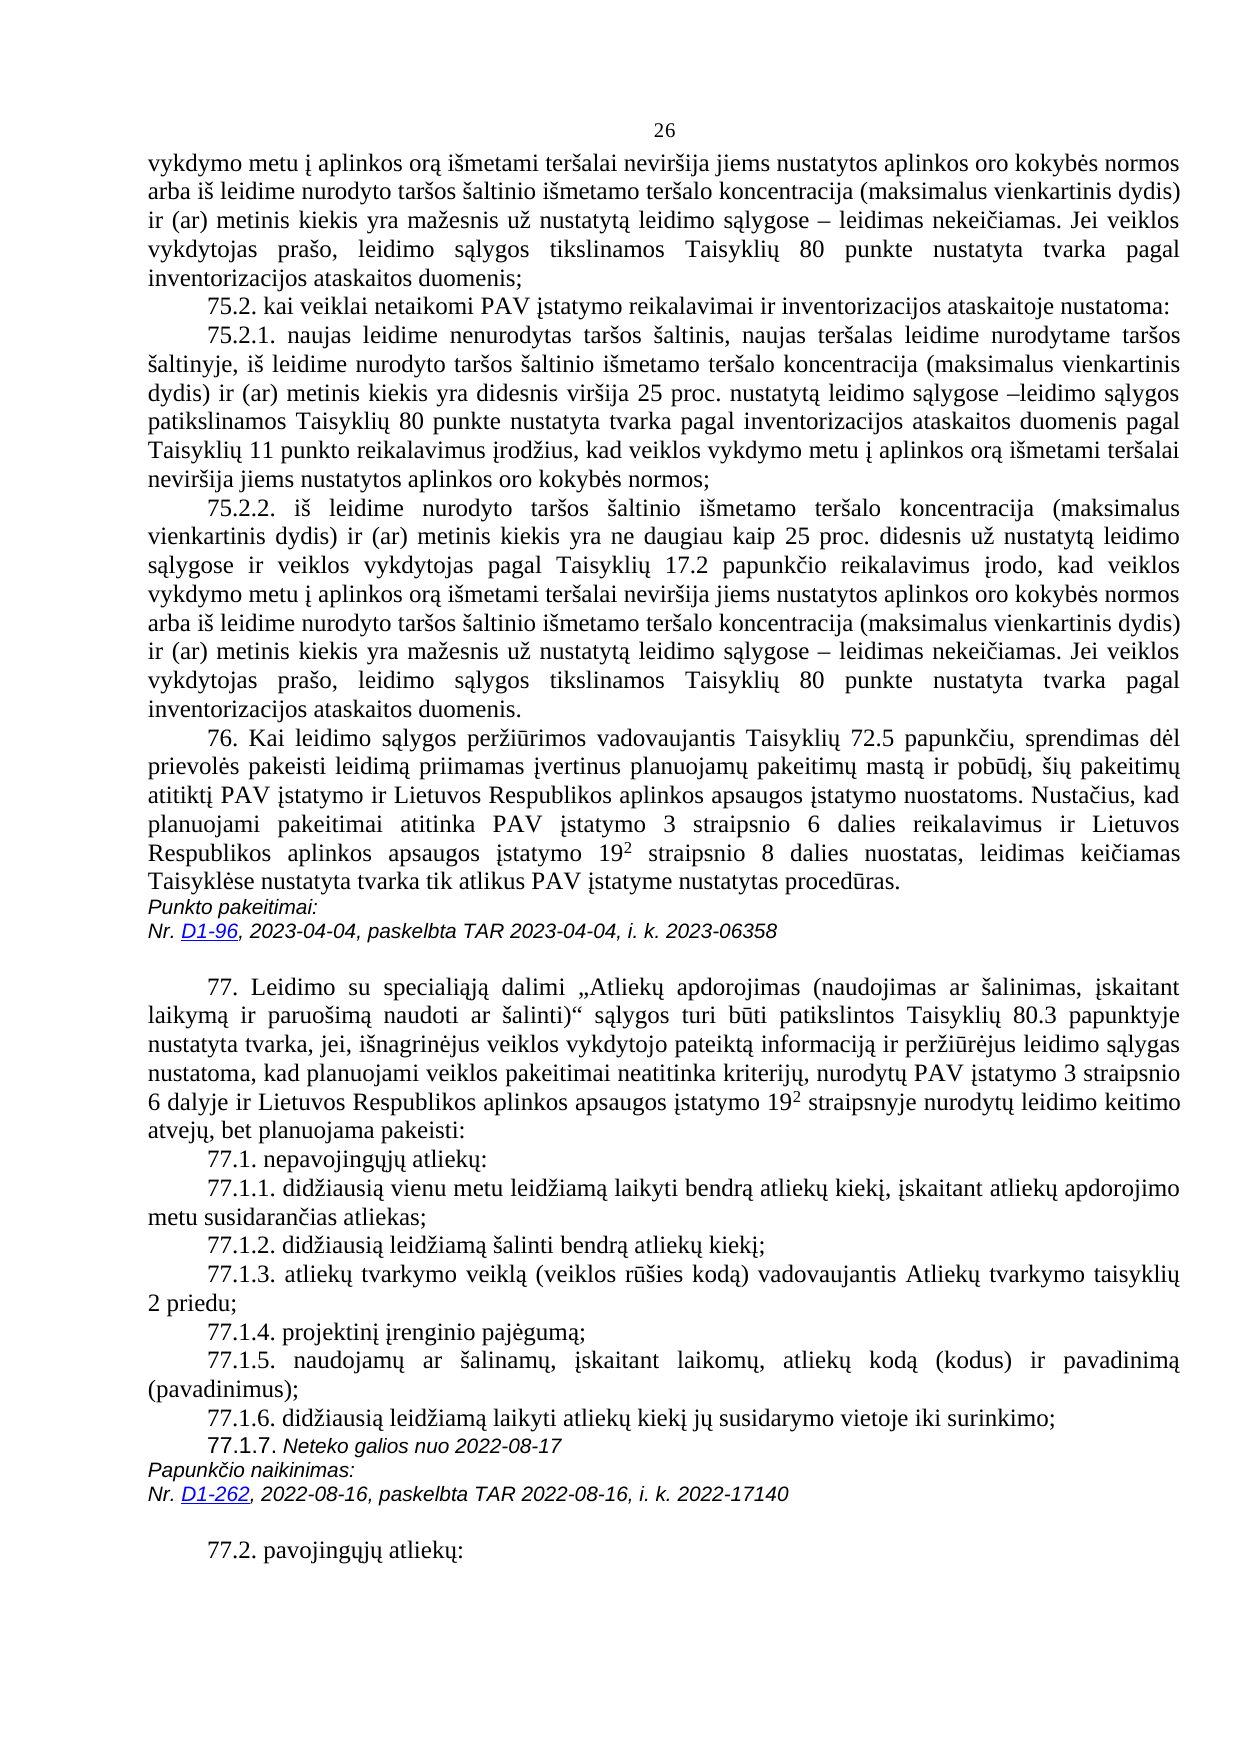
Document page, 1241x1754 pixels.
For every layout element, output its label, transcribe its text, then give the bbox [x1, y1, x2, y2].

text Papunkčio naikinimas: [148, 1458, 1181, 1482]
text 77.1.2. didžiausią leidžiamą šalinti bendrą atliekų kiekį; [148, 1231, 1181, 1259]
text Punkto pakeitimai: [148, 895, 1181, 919]
text 77.1. nepavojingųjų atliekų: [148, 1144, 1181, 1173]
text 75.2.2. iš leidime nurodyto taršos šaltinio išmetamo teršalo koncentracija (maksimalus vienkartinis dydis) ir (ar) metinis kiekis yra ne daugiau kaip 25 proc. didesnis už nustatytą leidimo sąlygose ir veiklos vykdytojas pagal Taisyklių 17.2 papunkčio reikalavimus įrodo, kad veiklos vykdymo metu į aplinkos orą išmetami teršalai neviršija jiems nustatytos aplinkos oro kokybės normos arba iš leidime nurodyto taršos šaltinio išmetamo teršalo koncentracija (maksimalus vienkartinis dydis) ir (ar) metinis kiekis yra mažesnis už nustatytą leidimo sąlygose – leidimas nekeičiamas. Jei veiklos vykdytojas prašo, leidimo sąlygos tikslinamos Taisyklių 80 punkte nustatyta tvarka pagal inventorizacijos ataskaitos duomenis. [148, 493, 1181, 723]
text 77.2. pavojingųjų atliekų: [148, 1535, 1181, 1563]
text 77. Leidimo su specialiąją dalimi „Atliekų apdorojimas (naudojimas ar šalinimas, įskaitant laikymą ir paruošimą naudoti ar šalinti)“ sąlygos turi būti patikslintos Taisyklių 80.3 papunktyje nustatyta tvarka, jei, išnagrinėjus veiklos vykdytojo pateiktą informaciją ir peržiūrėjus leidimo sąlygas nustatoma, kad planuojami veiklos pakeitimai neatitinka kriterijų, nurodytų PAV įstatymo 3 straipsnio 6 dalyje ir Lietuvos Respublikos aplinkos apsaugos įstatymo 192 straipsnyje nurodytų leidimo keitimo atvejų, bet planuojama pakeisti: [148, 972, 1181, 1144]
text 77.1.6. didžiausią leidžiamą laikyti atliekų kiekį jų susidarymo vietoje iki surinkimo; [148, 1403, 1181, 1432]
text 75.2. kai veiklai netaikomi PAV įstatymo reikalavimai ir inventorizacijos ataskaitoje nustatoma: [148, 291, 1181, 320]
text 77.1.3. atliekų tvarkymo veiklą (veiklos rūšies kodą) vadovaujantis Atliekų tvarkymo taisyklių 2 priedu; [148, 1259, 1181, 1317]
text 76. Kai leidimo sąlygos peržiūrimos vadovaujantis Taisyklių 72.5 papunkčiu, sprendimas dėl prievolės pakeisti leidimą priimamas įvertinus planuojamų pakeitimų mastą ir pobūdį, šių pakeitimų atitiktį PAV įstatymo ir Lietuvos Respublikos aplinkos apsaugos įstatymo nuostatoms. Nustačius, kad planuojami pakeitimai atitinka PAV įstatymo 3 straipsnio 6 dalies reikalavimus ir Lietuvos Respublikos aplinkos apsaugos įstatymo 192 straipsnio 8 dalies nuostatas, leidimas keičiamas Taisyklėse nustatyta tvarka tik atlikus PAV įstatyme nustatytas procedūras. [148, 723, 1181, 895]
text 77.1.7. Neteko galios nuo 2022-08-17 [148, 1432, 1181, 1458]
text 77.1.4. projektinį įrenginio pajėgumą; [148, 1317, 1181, 1346]
text 75.2.1. naujas leidime nenurodytas taršos šaltinis, naujas teršalas leidime nurodytame taršos šaltinyje, iš leidime nurodyto taršos šaltinio išmetamo teršalo koncentracija (maksimalus vienkartinis dydis) ir (ar) metinis kiekis yra didesnis viršija 25 proc. nustatytą leidimo sąlygose –leidimo sąlygos patikslinamos Taisyklių 80 punkte nustatyta tvarka pagal inventorizacijos ataskaitos duomenis pagal Taisyklių 11 punkto reikalavimus įrodžius, kad veiklos vykdymo metu į aplinkos orą išmetami teršalai neviršija jiems nustatytos aplinkos oro kokybės normos; [148, 320, 1181, 493]
text vykdymo metu į aplinkos orą išmetami teršalai neviršija jiems nustatytos aplinkos oro kokybės normos arba iš leidime nurodyto taršos šaltinio išmetamo teršalo koncentracija (maksimalus vienkartinis dydis) ir (ar) metinis kiekis yra mažesnis už nustatytą leidimo sąlygose – leidimas nekeičiamas. Jei veiklos vykdytojas prašo, leidimo sąlygos tikslinamos Taisyklių 80 punkte nustatyta tvarka pagal inventorizacijos ataskaitos duomenis; [148, 148, 1181, 291]
text Nr. D1-96, 2023-04-04, paskelbta TAR 2023-04-04, i. k. 2023-06358 [148, 919, 1181, 943]
text 77.1.1. didžiausią vienu metu leidžiamą laikyti bendrą atliekų kiekį, įskaitant atliekų apdorojimo metu susidarančias atliekas; [148, 1173, 1181, 1231]
text Nr. D1-262, 2022-08-16, paskelbta TAR 2022-08-16, i. k. 2022-17140 [148, 1482, 1181, 1506]
text 77.1.5. naudojamų ar šalinamų, įskaitant laikomų, atliekų kodą (kodus) ir pavadinimą (pavadinimus); [148, 1346, 1181, 1403]
